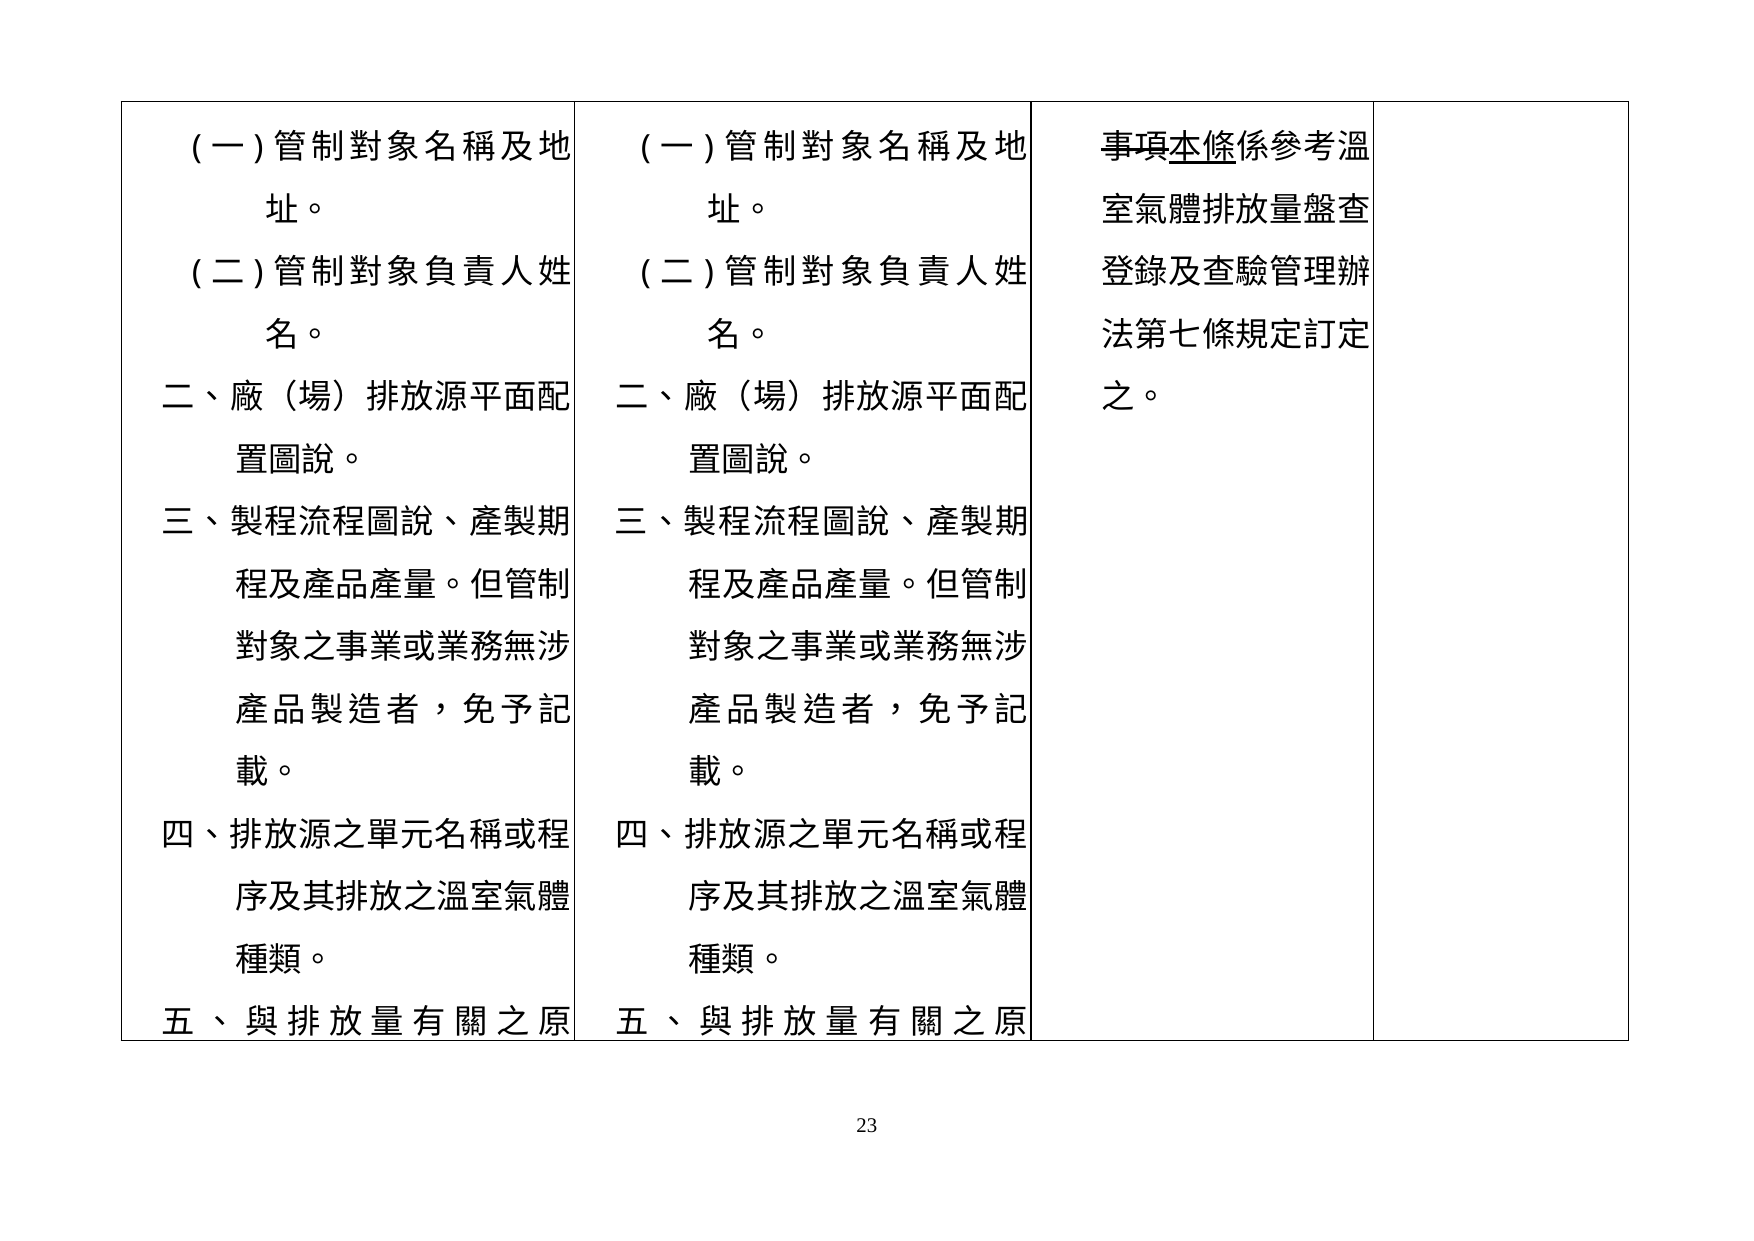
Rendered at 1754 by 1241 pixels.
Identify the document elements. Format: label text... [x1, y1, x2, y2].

table_cell [1374, 102, 1628, 1040]
table_cell 事項本條係參考溫室氣體排放量盤查登錄及查驗管理辦法第七條規定訂定之。 [1032, 102, 1373, 1040]
table_cell (一)管制對象名稱及地址。 (二)管制對象負責人姓名。 二、廠（場）排放源平面配置圖說。 三、製程流程圖說、產製期程及產品產量。但管制對象之事業或業務無涉產品製造者，免予記載。 四、排放源之單元名稱或程序及其排放之溫室氣體種類。 五、與排放量有關之原 [575, 102, 1030, 1040]
table_cell (一)管制對象名稱及地址。 (二)管制對象負責人姓名。 二、廠（場）排放源平面配置圖說。 三、製程流程圖說、產製期程及產品產量。但管制對象之事業或業務無涉產品製造者，免予記載。 四、排放源之單元名稱或程序及其排放之溫室氣體種類。 五、與排放量有關之原 [122, 102, 574, 1040]
